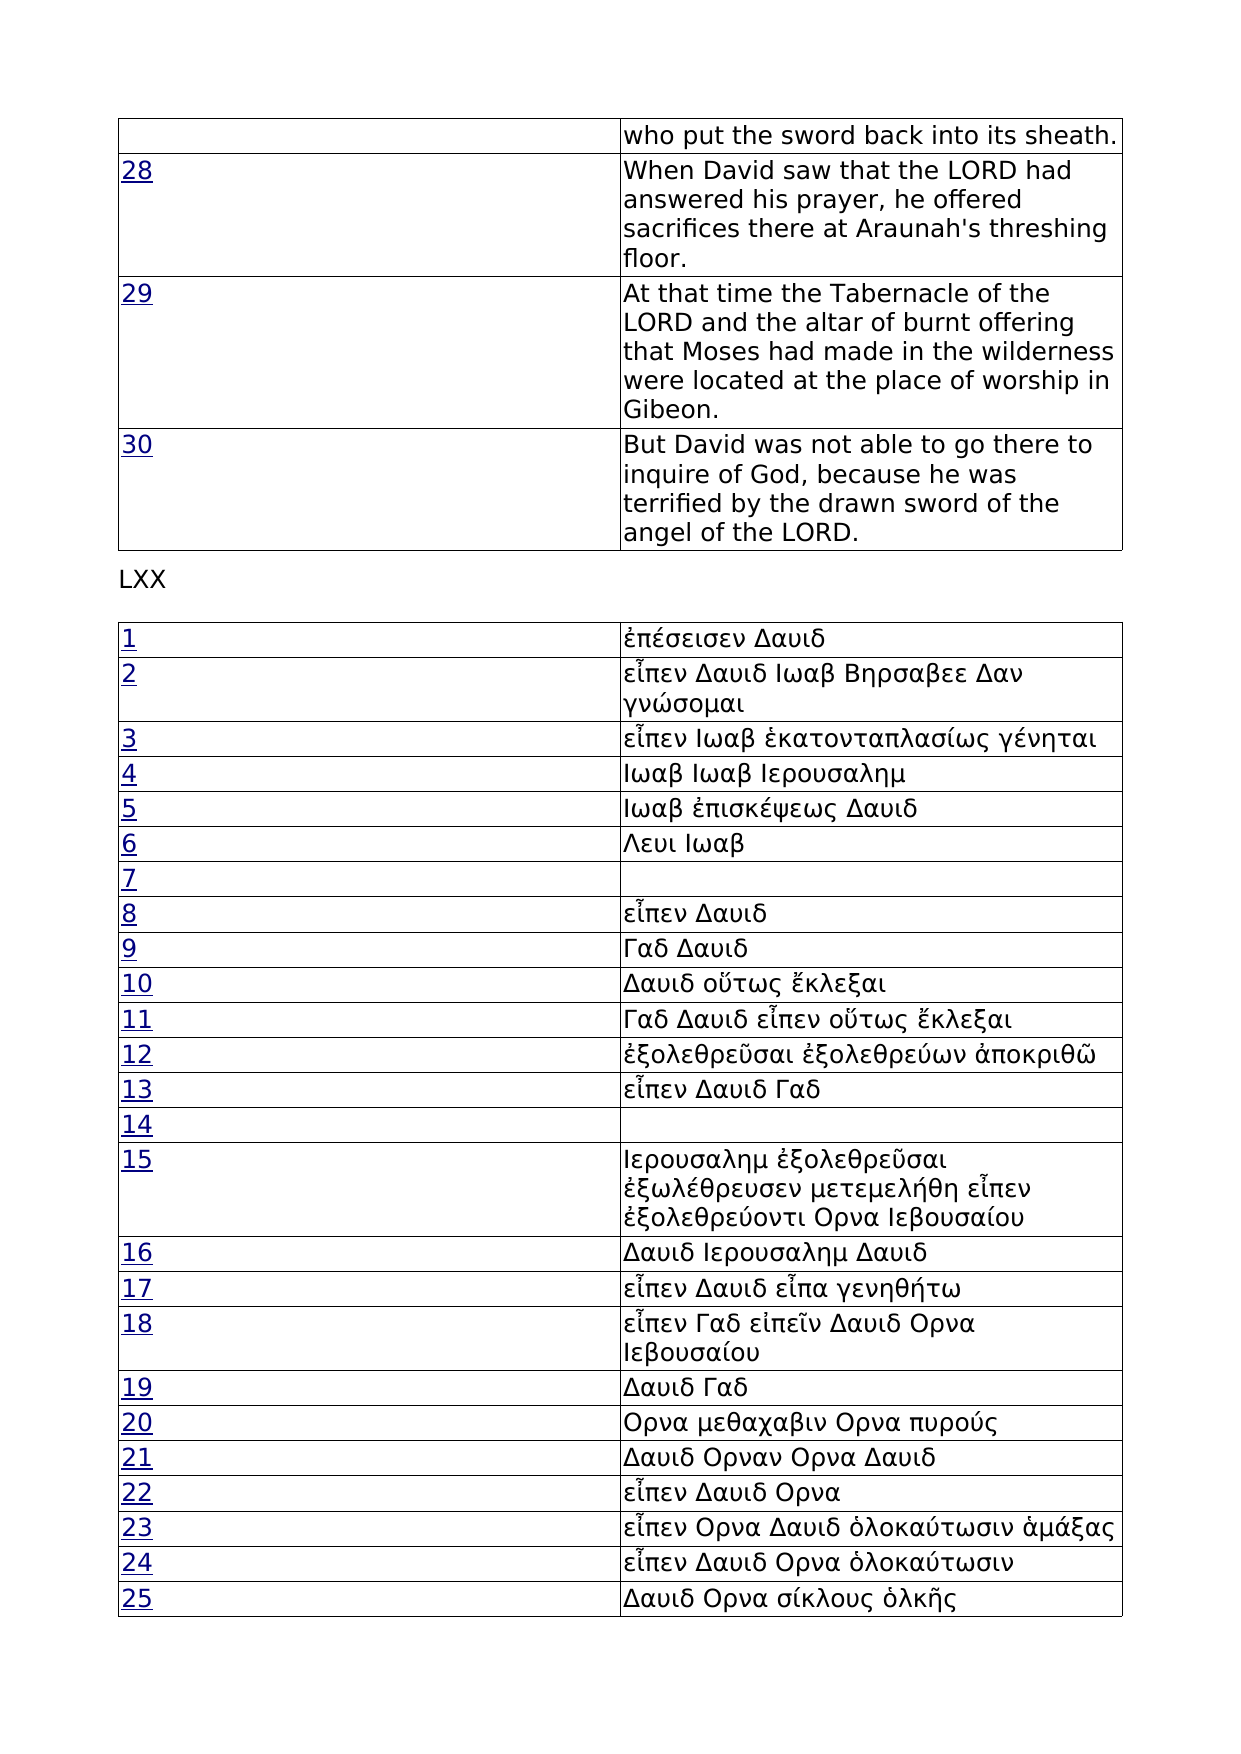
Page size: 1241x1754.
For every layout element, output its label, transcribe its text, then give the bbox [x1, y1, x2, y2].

table_cell ἐξολεθρεῦσαι ἐξολεθρεύων ἀποκριθῶ [621, 1038, 1122, 1072]
table_cell Γαδ Δαυιδ [621, 933, 1122, 967]
table_cell 12 [119, 1038, 620, 1072]
table_cell Δαυιδ Ορναν Ορνα Δαυιδ [621, 1441, 1122, 1475]
table_cell 24 [119, 1547, 620, 1581]
table_cell 4 [119, 757, 620, 791]
table_cell Δαυιδ οὕτως ἔκλεξαι [621, 968, 1122, 1002]
table_cell [621, 1108, 1122, 1142]
table_cell 16 [119, 1237, 620, 1271]
table_cell εἶπεν Ορνα Δαυιδ ὁλοκαύτωσιν ἁμάξας [621, 1512, 1122, 1546]
table_cell [119, 119, 620, 153]
table_cell 10 [119, 968, 620, 1002]
table_cell Λευι Ιωαβ [621, 827, 1122, 861]
table_cell 9 [119, 933, 620, 967]
table_cell 8 [119, 897, 620, 932]
table_cell 14 [119, 1108, 620, 1142]
table_header ἐπέσεισεν Δαυιδ [621, 623, 1122, 657]
table_cell 3 [119, 722, 620, 756]
table_cell εἶπεν Γαδ εἰπεῖν Δαυιδ Ορνα Ιεβουσαίου [621, 1307, 1122, 1370]
table_cell 29 [119, 277, 620, 428]
table_cell Ιωαβ Ιωαβ Ιερουσαλημ [621, 757, 1122, 791]
table_cell Γαδ Δαυιδ εἶπεν οὕτως ἔκλεξαι [621, 1003, 1122, 1037]
table_cell 15 [119, 1143, 620, 1236]
table_cell who put the sword back into its sheath. [621, 119, 1122, 153]
table_cell 2 [119, 658, 620, 721]
table_cell Ιωαβ ἐπισκέψεως Δαυιδ [621, 792, 1122, 826]
table_cell 13 [119, 1073, 620, 1107]
table_cell 7 [119, 862, 620, 896]
table_cell But David was not able to go there to inquire of God, because he was terrified by the drawn sword of the angel of the LORD. [621, 429, 1122, 550]
table_cell 19 [119, 1371, 620, 1405]
table_cell 5 [119, 792, 620, 826]
table_cell 23 [119, 1512, 620, 1546]
table_cell Ιερουσαλημ ἐξολεθρεῦσαι ἐξωλέθρευσεν μετεμελήθη εἶπεν ἐξολεθρεύοντι Ορνα Ιεβουσαίου [621, 1143, 1122, 1236]
table_cell Δαυιδ Γαδ [621, 1371, 1122, 1405]
table_cell Δαυιδ Ιερουσαλημ Δαυιδ [621, 1237, 1122, 1271]
table_cell [621, 862, 1122, 896]
table_cell εἶπεν Δαυιδ Ιωαβ Βηρσαβεε Δαν γνώσομαι [621, 658, 1122, 721]
table_cell εἶπεν Ιωαβ ἑκατονταπλασίως γένηται [621, 722, 1122, 756]
table_cell At that time the Tabernacle of the LORD and the altar of burnt offering that Moses had made in the wilderness were located at the place of worship in Gibeon. [621, 277, 1122, 428]
table_cell 6 [119, 827, 620, 861]
table_cell 22 [119, 1476, 620, 1511]
table_header 1 [119, 623, 620, 657]
table_cell 30 [119, 429, 620, 550]
table_cell 20 [119, 1406, 620, 1440]
table_cell εἶπεν Δαυιδ εἶπα γενηθήτω [621, 1272, 1122, 1306]
text LXX [118, 565, 1122, 594]
table_cell Ορνα μεθαχαβιν Ορνα πυρούς [621, 1406, 1122, 1440]
table_cell Δαυιδ Ορνα σίκλους ὁλκῆς [621, 1582, 1122, 1616]
table_cell 21 [119, 1441, 620, 1475]
table_cell εἶπεν Δαυιδ Γαδ [621, 1073, 1122, 1107]
table_cell 25 [119, 1582, 620, 1616]
table_cell εἶπεν Δαυιδ Ορνα ὁλοκαύτωσιν [621, 1547, 1122, 1581]
table_cell 28 [119, 154, 620, 276]
table_cell εἶπεν Δαυιδ [621, 897, 1122, 932]
table_cell 17 [119, 1272, 620, 1306]
table_cell 18 [119, 1307, 620, 1370]
table_cell When David saw that the LORD had answered his prayer, he offered sacrifices there at Araunah's threshing floor. [621, 154, 1122, 276]
table_cell εἶπεν Δαυιδ Ορνα [621, 1476, 1122, 1511]
table_cell 11 [119, 1003, 620, 1037]
